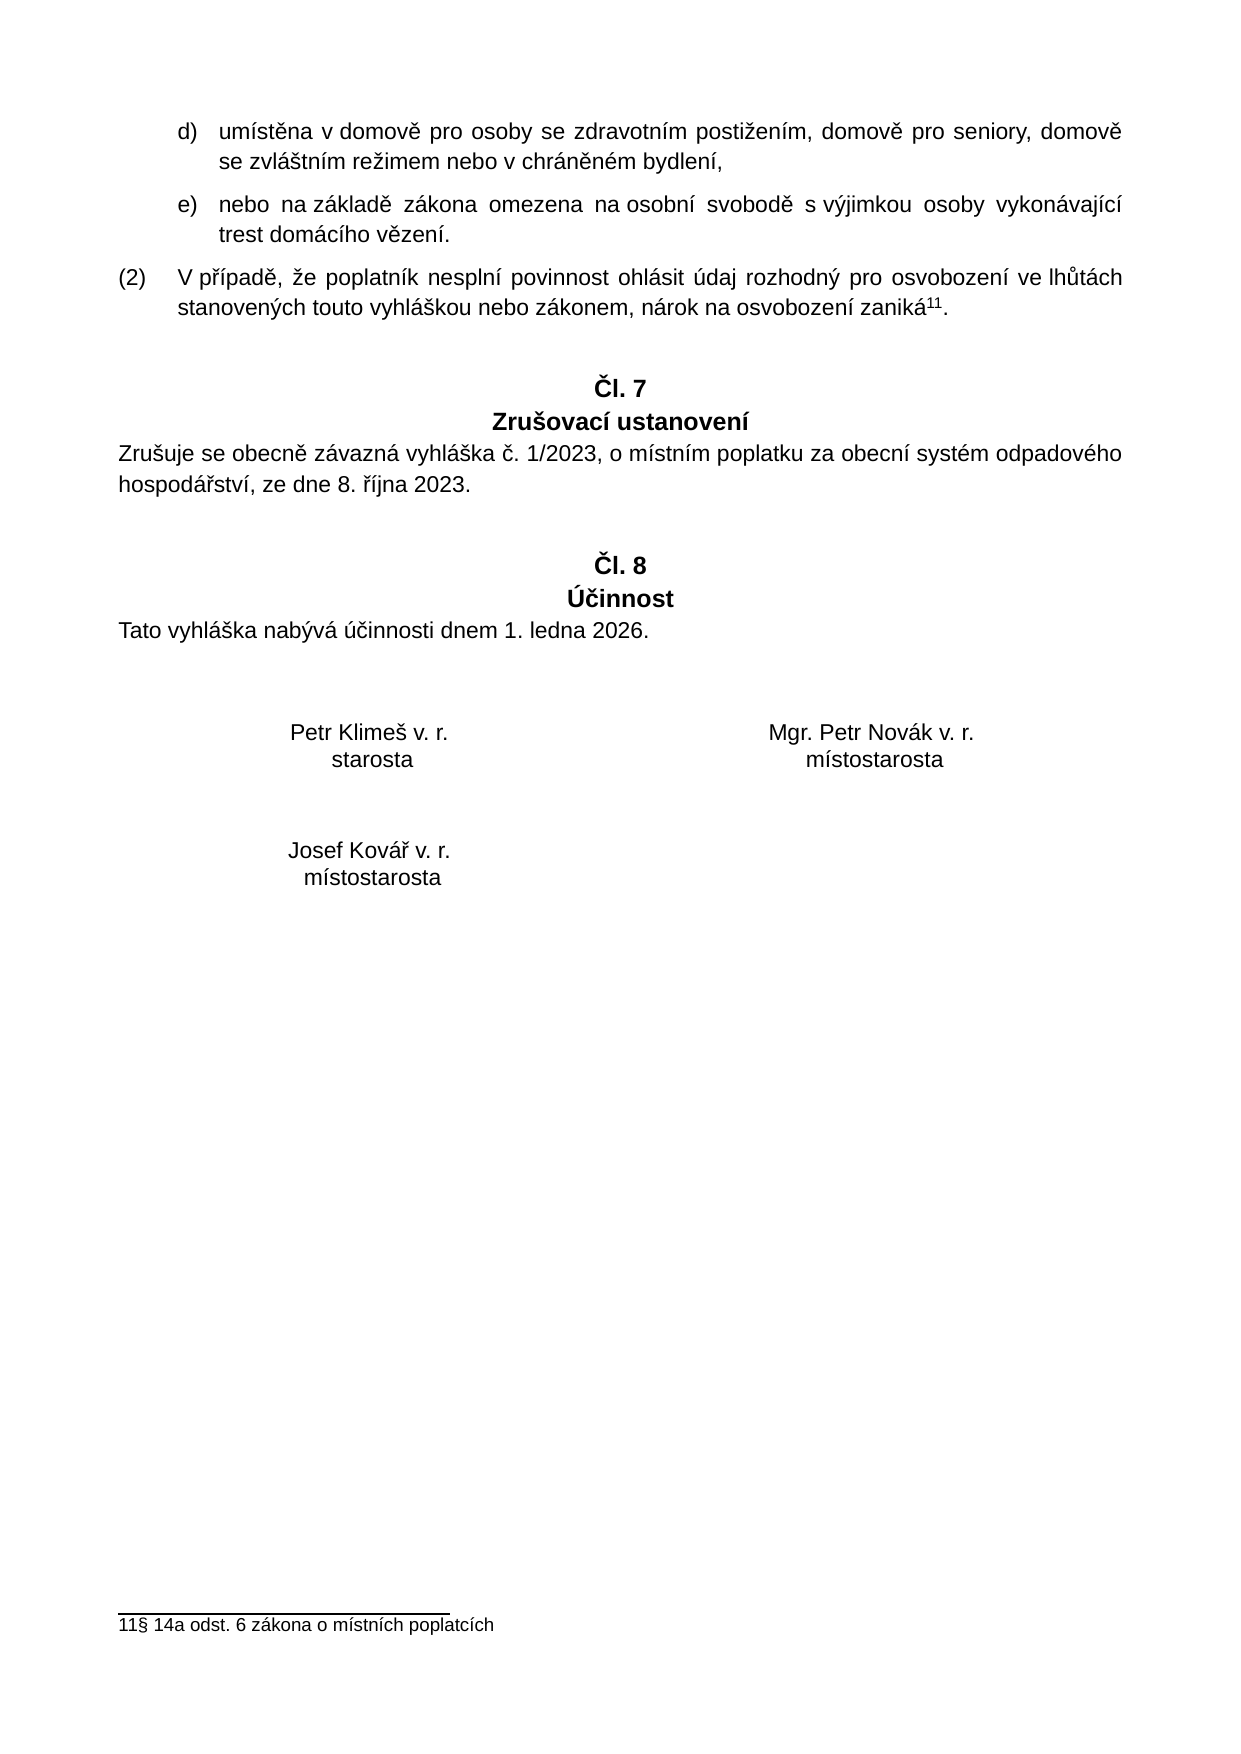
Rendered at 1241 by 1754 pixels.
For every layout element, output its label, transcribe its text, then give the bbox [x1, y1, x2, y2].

list § 14a odst. 6 zákona o místních poplatcích [118, 1614, 1122, 1635]
subtitle Čl. 7 Zrušovací ustanovení [118, 374, 1122, 436]
text Zrušuje se obecně závazná vyhláška č. 1/2023, o místním poplatku za obecní systém odpadového hospodářství, ze dne 8. října 2023. [118, 440, 1122, 497]
text Tato vyhláška nabývá účinnosti dnem 1. ledna 2026. [118, 617, 1122, 643]
table_cell [620, 778, 1122, 896]
list nebo na základě zákona omezena na osobní svobodě s výjimkou osoby vykonávající trest domácího vězení. [177, 191, 1122, 248]
subtitle Čl. 8 Účinnost [118, 551, 1122, 613]
table_cell Josef Kovář v. r. místostarosta [118, 778, 620, 896]
table_header Mgr. Petr Novák v. r. místostarosta [620, 660, 1122, 778]
list umístěna v domově pro osoby se zdravotním postižením, domově pro seniory, domově se zvláštním režimem nebo v chráněném bydlení, [177, 118, 1122, 175]
list V případě, že poplatník nesplní povinnost ohlásit údaj rozhodný pro osvobození ve lhůtách stanovených touto vyhláškou nebo zákonem, nárok na osvobození zaniká. [118, 264, 1122, 321]
table_header Petr Klimeš v. r. starosta [118, 660, 620, 778]
